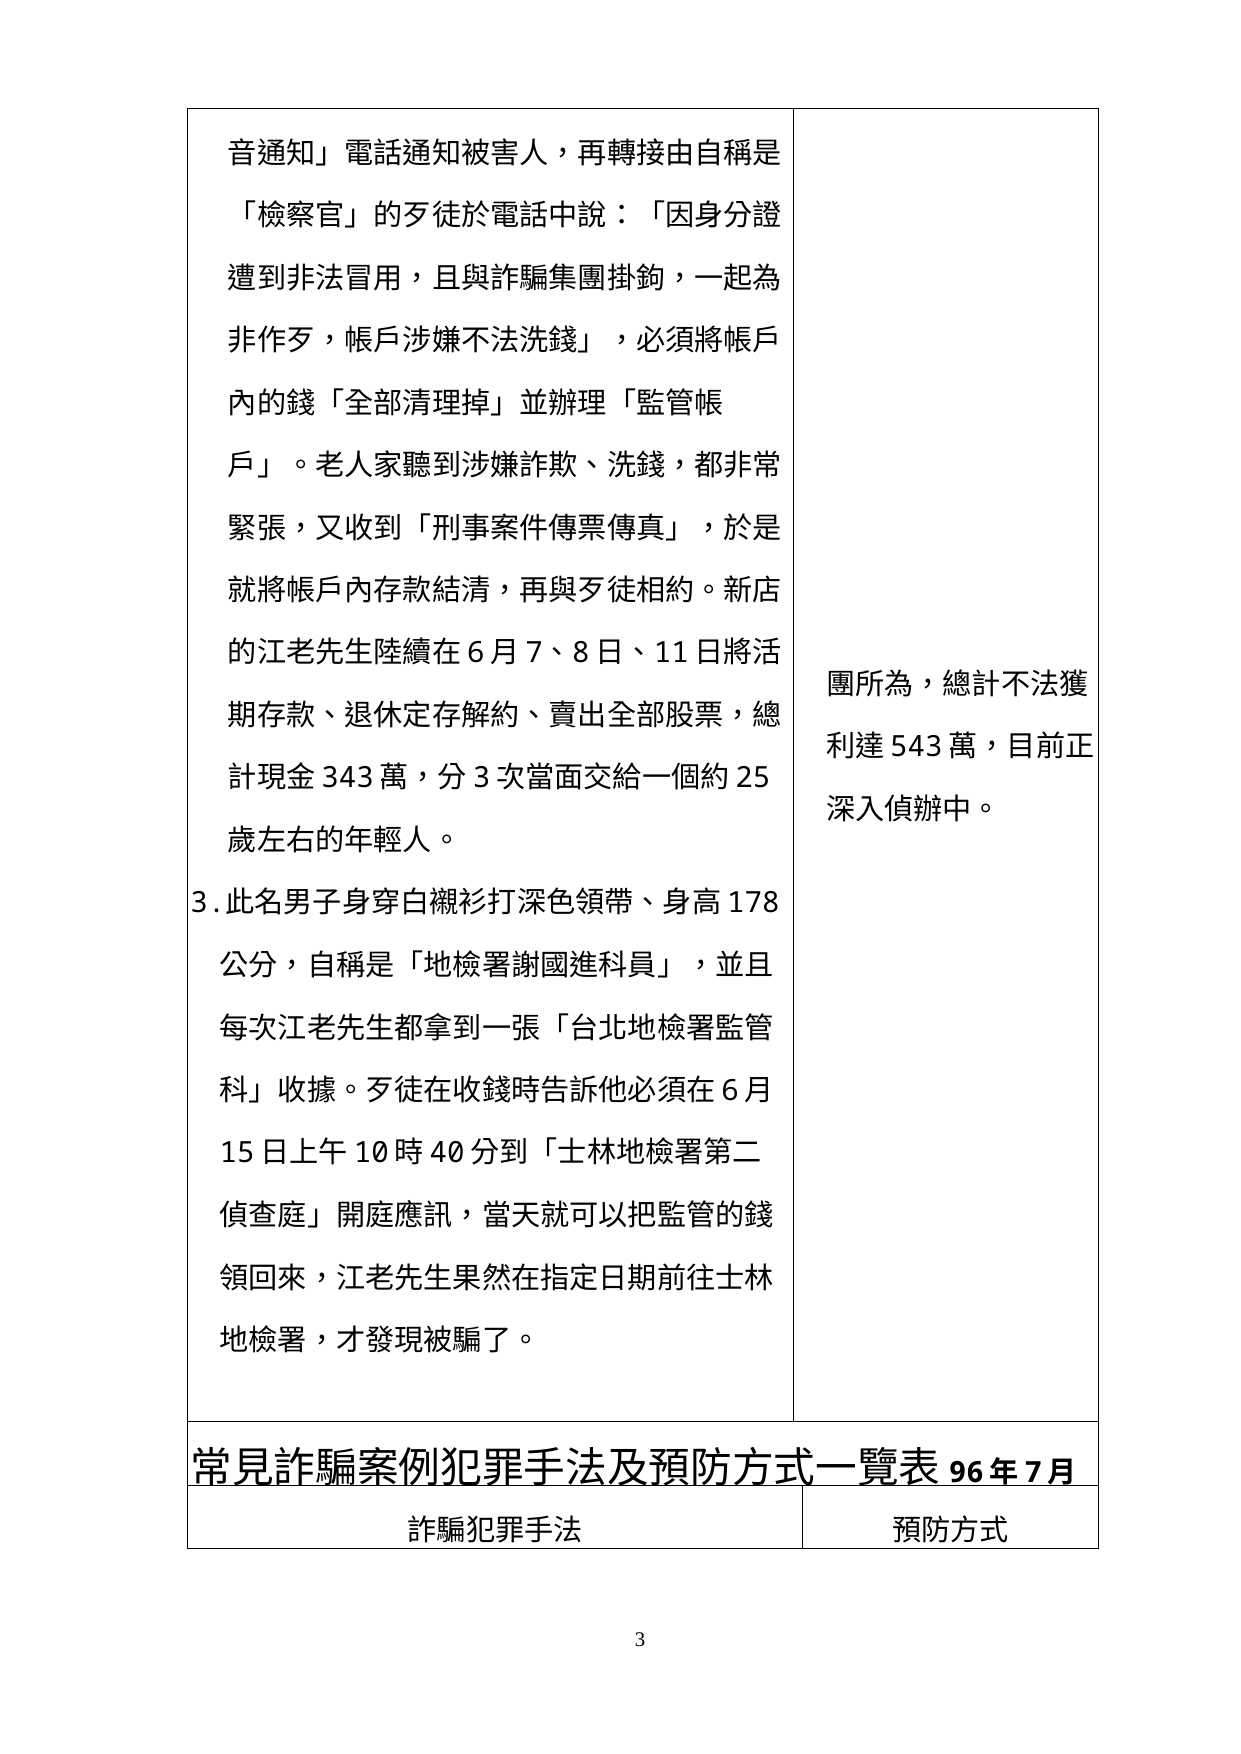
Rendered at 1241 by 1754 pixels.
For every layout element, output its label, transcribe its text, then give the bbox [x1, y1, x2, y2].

table_cell 團所為，總計不法獲利達543萬，目前正深入偵辦中。 [794, 109, 1098, 1421]
table_cell 預防方式 [803, 1486, 1098, 1548]
table_cell 音通知」電話通知被害人，再轉接由自稱是「檢察官」的歹徒於電話中說：「因身分證遭到非法冒用，且與詐騙集團掛鉤，一起為非作歹，帳戶涉嫌不法洗錢」，必須將帳戶內的錢「全部清理掉」並辦理「監管帳戶」。老人家聽到涉嫌詐欺、洗錢，都非常緊張，又收到「刑事案件傳票傳真」，於是就將帳戶內存款結清，再與歹徒相約。新店的江老先生陸續在6月7、8日、11日將活期存款、退休定存解約、賣出全部股票，總計現金343萬，分3次當面交給一個約25歲左右的年輕人。 3.此名男子身穿白襯衫打深色領帶、身高178公分，自稱是「地檢署謝國進科員」，並且每次江老先生都拿到一張「台北地檢署監管科」收據。歹徒在收錢時告訴他必須在6月15日上午10時40分到「士林地檢署第二偵查庭」開庭應訊，當天就可以把監管的錢領回來，江老先生果然在指定日期前往士林地檢署，才發現被騙了。 [188, 109, 793, 1421]
table_cell 常見詐騙案例犯罪手法及預防方式一覽表96年7月 [188, 1422, 1098, 1485]
table_cell 詐騙犯罪手法 [188, 1486, 802, 1548]
